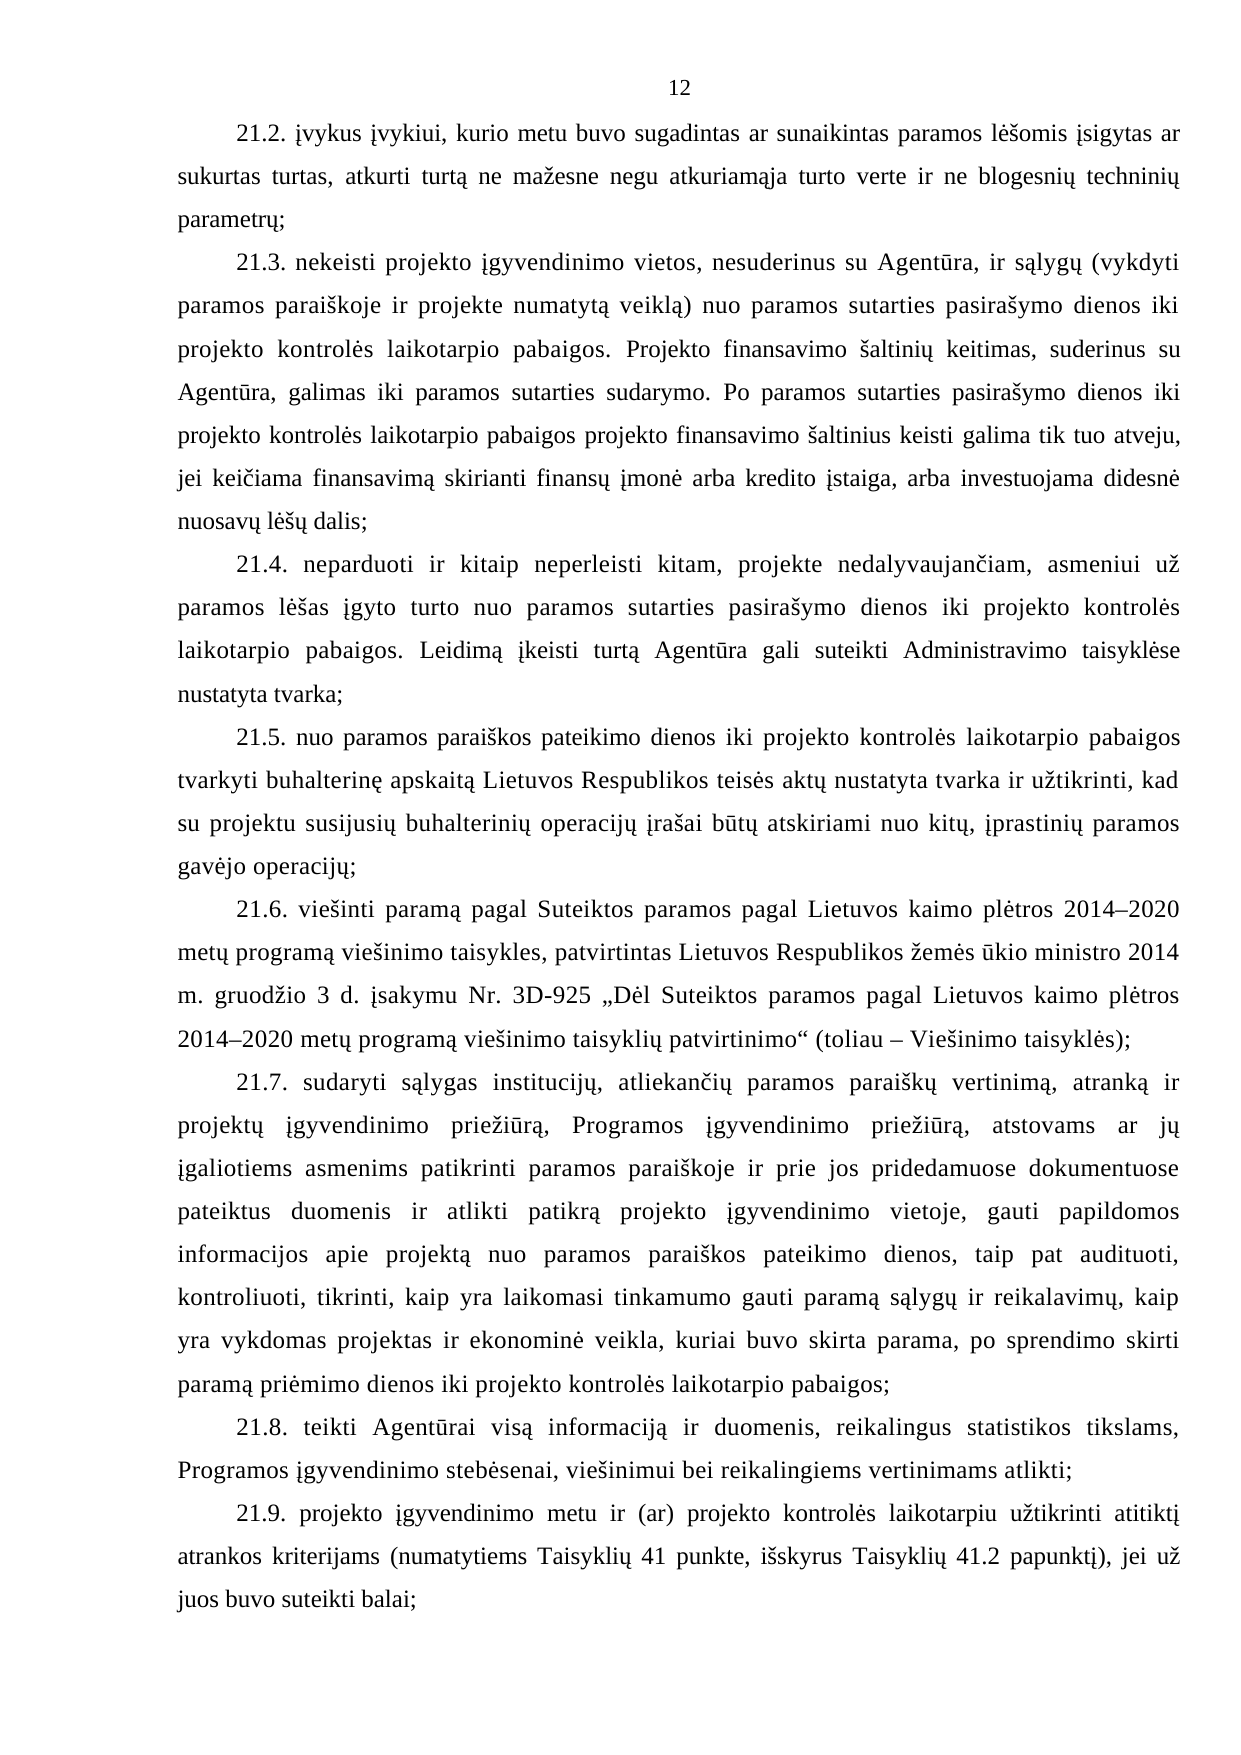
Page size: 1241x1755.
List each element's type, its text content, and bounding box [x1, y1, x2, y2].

text 21.6. viešinti paramą pagal Suteiktos paramos pagal Lietuvos kaimo plėtros 2014–2020 metų programą viešinimo taisykles, patvirtintas Lietuvos Respublikos žemės ūkio ministro 2014 m. gruodžio 3 d. įsakymu Nr. 3D-925 „Dėl Suteiktos paramos pagal Lietuvos kaimo plėtros 2014–2020 metų programą viešinimo taisyklių patvirtinimo“ (toliau – Viešinimo taisyklės); [177, 894, 1181, 1052]
text 21.8. teikti Agentūrai visą informaciją ir duomenis, reikalingus statistikos tikslams, Programos įgyvendinimo stebėsenai, viešinimui bei reikalingiems vertinimams atlikti; [177, 1412, 1181, 1484]
text 21.5. nuo paramos paraiškos pateikimo dienos iki projekto kontrolės laikotarpio pabaigos tvarkyti buhalterinę apskaitą Lietuvos Respublikos teisės aktų nustatyta tvarka ir užtikrinti, kad su projektu susijusių buhalterinių operacijų įrašai būtų atskiriami nuo kitų, įprastinių paramos gavėjo operacijų; [177, 722, 1181, 880]
text 21.4. neparduoti ir kitaip neperleisti kitam, projekte nedalyvaujančiam, asmeniui už paramos lėšas įgyto turto nuo paramos sutarties pasirašymo dienos iki projekto kontrolės laikotarpio pabaigos. Leidimą įkeisti turtą Agentūra gali suteikti Administravimo taisyklėse nustatyta tvarka; [177, 549, 1181, 707]
text 21.7. sudaryti sąlygas institucijų, atliekančių paramos paraiškų vertinimą, atranką ir projektų įgyvendinimo priežiūrą, Programos įgyvendinimo priežiūrą, atstovams ar jų įgaliotiems asmenims patikrinti paramos paraiškoje ir prie jos pridedamuose dokumentuose pateiktus duomenis ir atlikti patikrą projekto įgyvendinimo vietoje, gauti papildomos informacijos apie projektą nuo paramos paraiškos pateikimo dienos, taip pat audituoti, kontroliuoti, tikrinti, kaip yra laikomasi tinkamumo gauti paramą sąlygų ir reikalavimų, kaip yra vykdomas projektas ir ekonominė veikla, kuriai buvo skirta parama, po sprendimo skirti paramą priėmimo dienos iki projekto kontrolės laikotarpio pabaigos; [177, 1067, 1181, 1397]
text 21.2. įvykus įvykiui, kurio metu buvo sugadintas ar sunaikintas paramos lėšomis įsigytas ar sukurtas turtas, atkurti turtą ne mažesne negu atkuriamąja turto verte ir ne blogesnių techninių parametrų; [177, 118, 1181, 233]
text 21.3. nekeisti projekto įgyvendinimo vietos, nesuderinus su Agentūra, ir sąlygų (vykdyti paramos paraiškoje ir projekte numatytą veiklą) nuo paramos sutarties pasirašymo dienos iki projekto kontrolės laikotarpio pabaigos. Projekto finansavimo šaltinių keitimas, suderinus su Agentūra, galimas iki paramos sutarties sudarymo. Po paramos sutarties pasirašymo dienos iki projekto kontrolės laikotarpio pabaigos projekto finansavimo šaltinius keisti galima tik tuo atveju, jei keičiama finansavimą skirianti finansų įmonė arba kredito įstaiga, arba investuojama didesnė nuosavų lėšų dalis; [177, 247, 1181, 535]
text 21.9. projekto įgyvendinimo metu ir (ar) projekto kontrolės laikotarpiu užtikrinti atitiktį atrankos kriterijams (numatytiems Taisyklių 41 punkte, išskyrus Taisyklių 41.2 papunktį), jei už juos buvo suteikti balai; [177, 1498, 1181, 1613]
